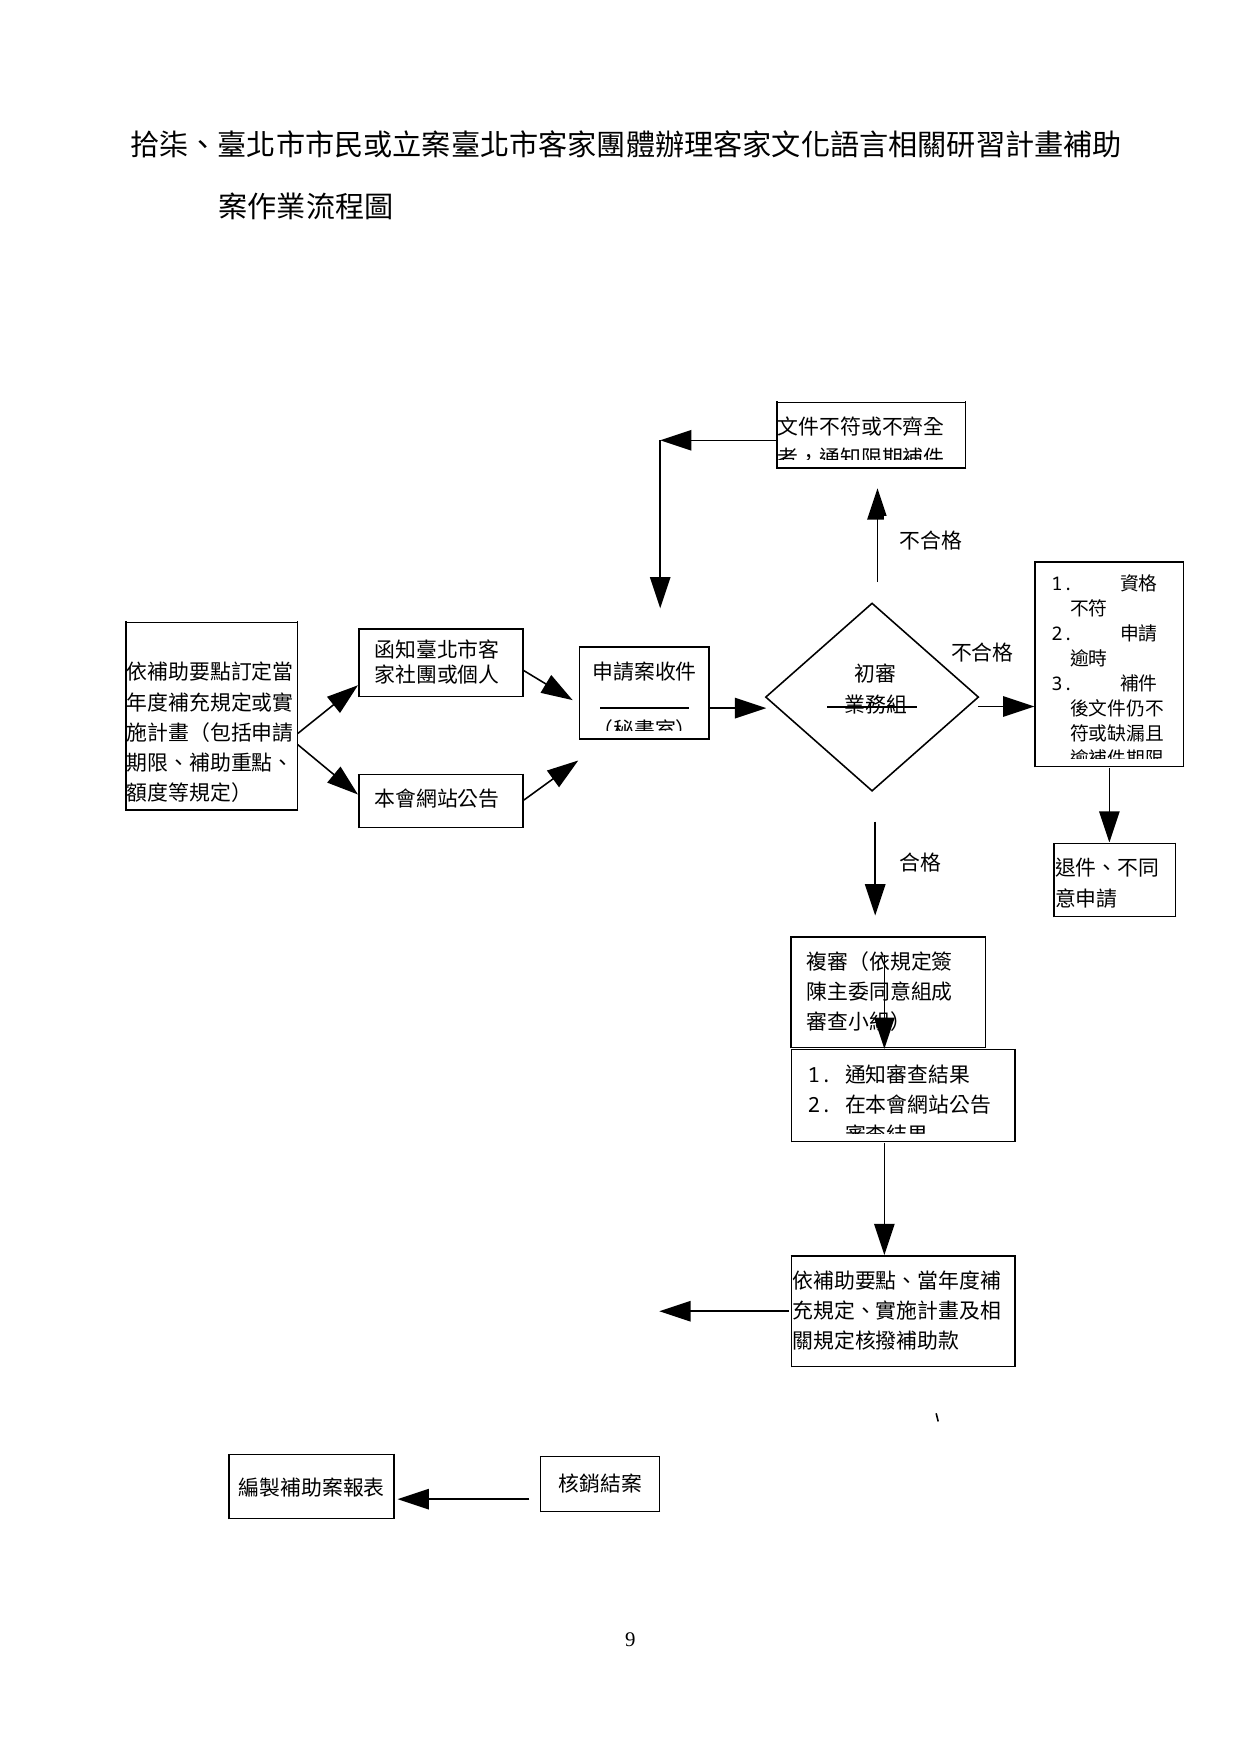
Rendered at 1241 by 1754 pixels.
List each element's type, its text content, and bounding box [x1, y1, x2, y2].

list 申請逾時 [1051, 620, 1168, 670]
list 補件後文件仍不符或缺漏且逾補件期限 [1051, 670, 1168, 758]
text 依補助要點、當年度補充規定、實施計畫及相關規定核撥補助款 [792, 1264, 1014, 1355]
text 不合格 [899, 524, 964, 554]
text （秘書室） [580, 714, 708, 731]
list 通知審查結果 [807, 1058, 999, 1088]
list 資格不符 [1051, 570, 1168, 620]
text 複審（依規定簽陳主委同意組成審查小組） [807, 945, 969, 1036]
text 函知臺北市客家社團或個人 [374, 637, 507, 687]
text 核銷結案 [541, 1472, 658, 1497]
text 申請案收件 [580, 655, 708, 685]
text 依補助要點訂定當年度補充規定或實施計畫（包括申請期限、補助重點、額度等規定） [127, 656, 297, 802]
text 拾柒、臺北市市民或立案臺北市客家團體辦理客家文化語言相關研習計畫補助案作業流程圖 [130, 101, 1122, 226]
list 在本會網站公告審查結果 [807, 1088, 999, 1133]
text 合格 [899, 846, 944, 876]
text 退件、不同意申請 [1055, 852, 1175, 908]
text 編製補助案報表 [230, 1471, 393, 1502]
text 文件不符或不齊全者，通知限期補件 [778, 411, 965, 460]
text 不合格 [951, 636, 1015, 666]
text 本會網站公告 [374, 783, 507, 813]
